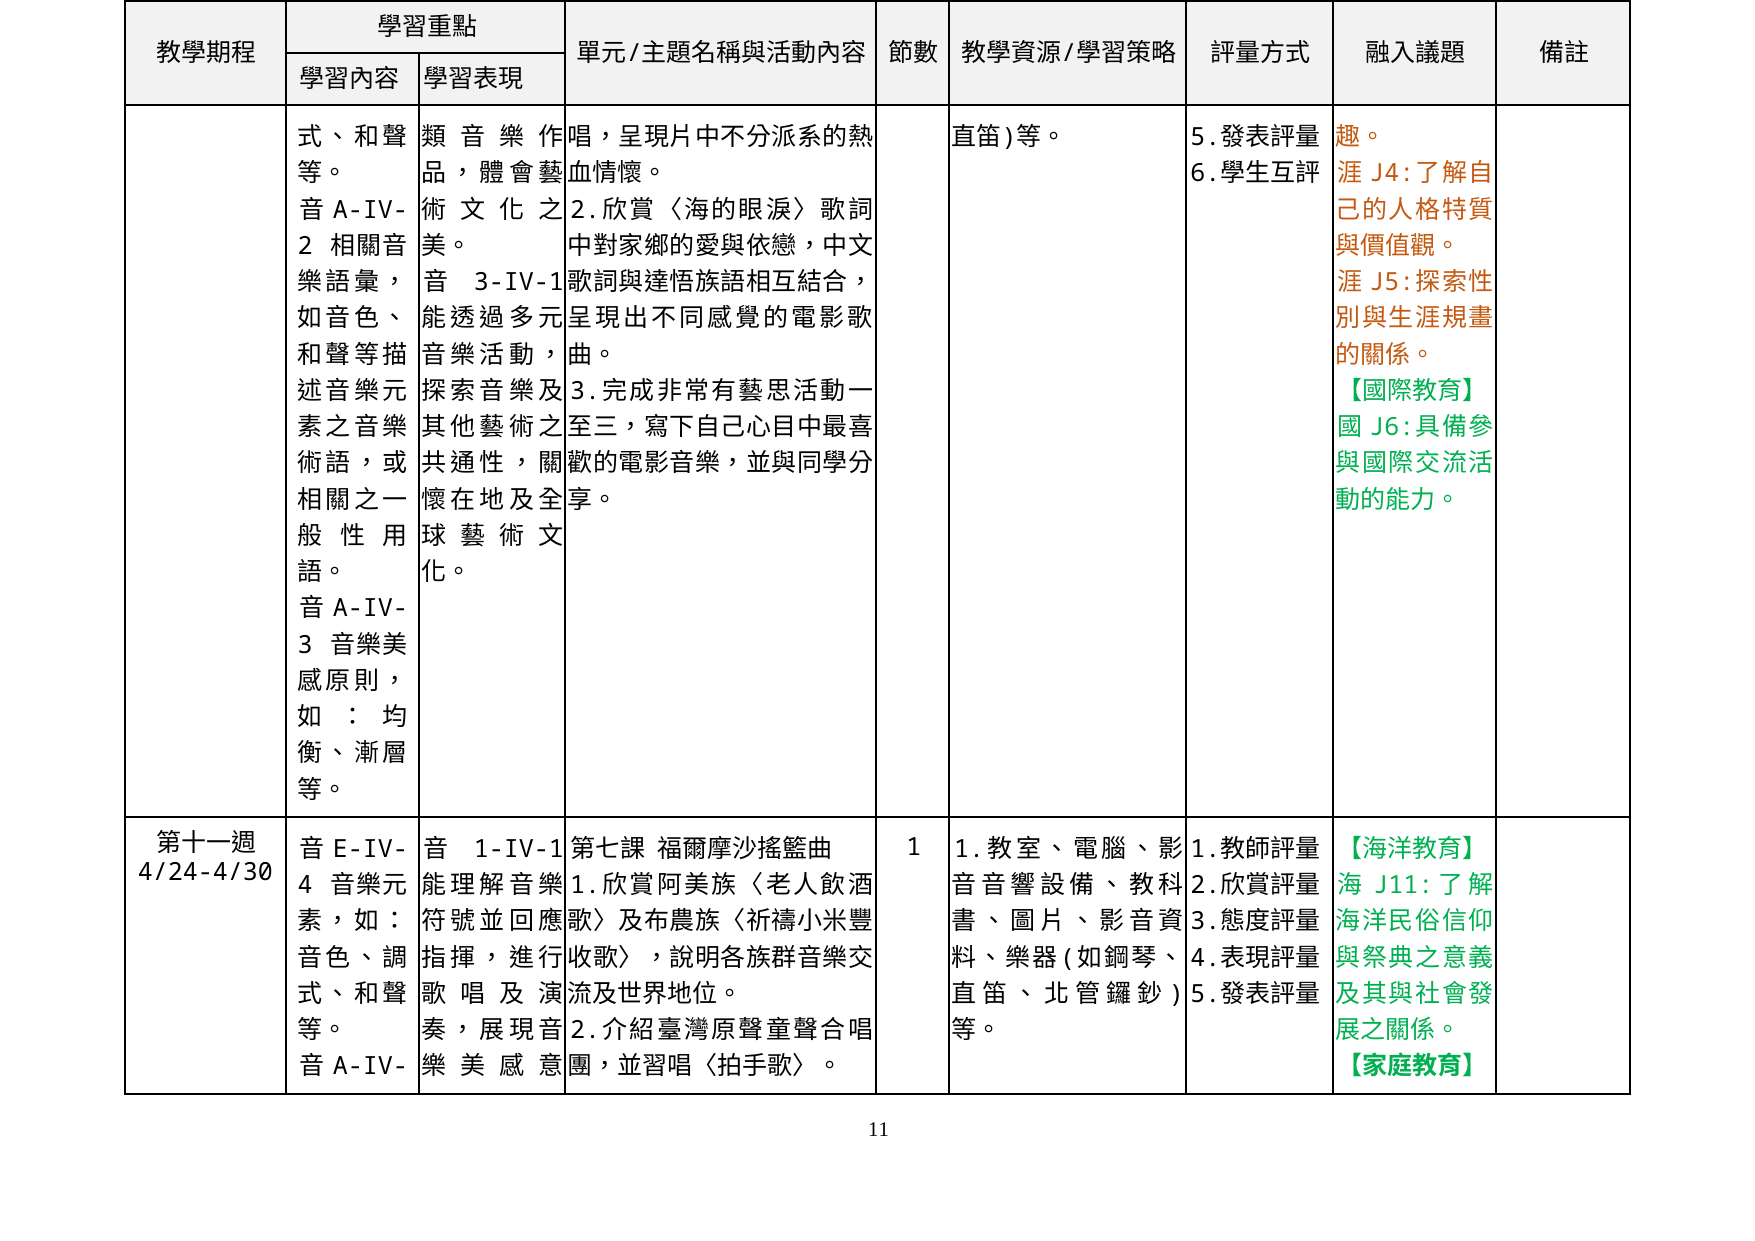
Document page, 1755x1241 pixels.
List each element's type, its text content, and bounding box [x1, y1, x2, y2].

table_cell 【海洋教育】 海J11:了解海洋民俗信仰與祭典之意義及其與社會發展之關係。 【家庭教育】 [1334, 818, 1495, 1092]
table_cell 趣。 涯J4:了解自己的人格特質與價值觀。 涯J5:探索性別與生涯規畫的關係。 【國際教育】 國J6:具備參與國際交流活動的能力。 [1334, 106, 1495, 816]
table_cell [126, 106, 285, 816]
table_cell 1 [877, 818, 948, 1092]
table_header 單元/主題名稱與活動內容 [566, 2, 875, 104]
table_header 學習重點 [287, 2, 564, 52]
table_header 融入議題 [1334, 2, 1495, 104]
table_cell [1497, 818, 1629, 1092]
table_cell 第七課 福爾摩沙搖籃曲 1.欣賞阿美族〈老人飲酒歌〉及布農族〈祈禱小米豐收歌〉，說明各族群音樂交流及世界地位。 2.介紹臺灣原聲童聲合唱團，並習唱〈拍手歌〉。 [566, 818, 875, 1092]
table_cell 1.教室、電腦、影音音響設備、教科書、圖片、影音資料、樂器(如鋼琴、直笛、北管鑼鈔)等。 [950, 818, 1185, 1092]
table_header 評量方式 [1187, 2, 1332, 104]
table_cell 音1-IV-1 能理解音樂符號並回應指揮，進行歌唱及演奏，展現音樂美感意 [420, 818, 564, 1092]
table_header 節數 [877, 2, 948, 104]
table_cell 學習內容 [287, 54, 418, 104]
table_cell 音E-IV-4 音樂元素，如：音色、調式、和聲等。 音A-IV- [287, 818, 418, 1092]
table_header 教學期程 [126, 2, 285, 104]
table_cell [1497, 106, 1629, 816]
table_cell 5.發表評量 6.學生互評 [1187, 106, 1332, 816]
table_cell 唱，呈現片中不分派系的熱血情懷。 2.欣賞〈海的眼淚〉歌詞中對家鄉的愛與依戀，中文歌詞與達悟族語相互結合，呈現出不同感覺的電影歌曲。 3.完成非常有藝思活動一至三，寫下自己心目中最喜歡的電影音樂，並與同學分享。 [566, 106, 875, 816]
table_cell 直笛)等。 [950, 106, 1185, 816]
table_cell 學習表現 [420, 54, 564, 104]
table_cell 第十一週4/24-4/30 [126, 818, 285, 1092]
table_header 備註 [1497, 2, 1629, 104]
table_cell [877, 106, 948, 816]
table_cell 1.教師評量 2.欣賞評量 3.態度評量 4.表現評量 5.發表評量 [1187, 818, 1332, 1092]
table_header 教學資源/學習策略 [950, 2, 1185, 104]
table_cell 類音樂作品，體會藝術文化之美。 音3-IV-1 能透過多元音樂活動，探索音樂及其他藝術之共通性，關懷在地及全球藝術文化。 [420, 106, 564, 816]
table_cell 式、和聲等。 音A-IV-2 相關音樂語彙，如音色、和聲等描述音樂元素之音樂術語，或相關之一般性用語。 音A-IV-3 音樂美感原則，如：均衡、漸層等。 [287, 106, 418, 816]
